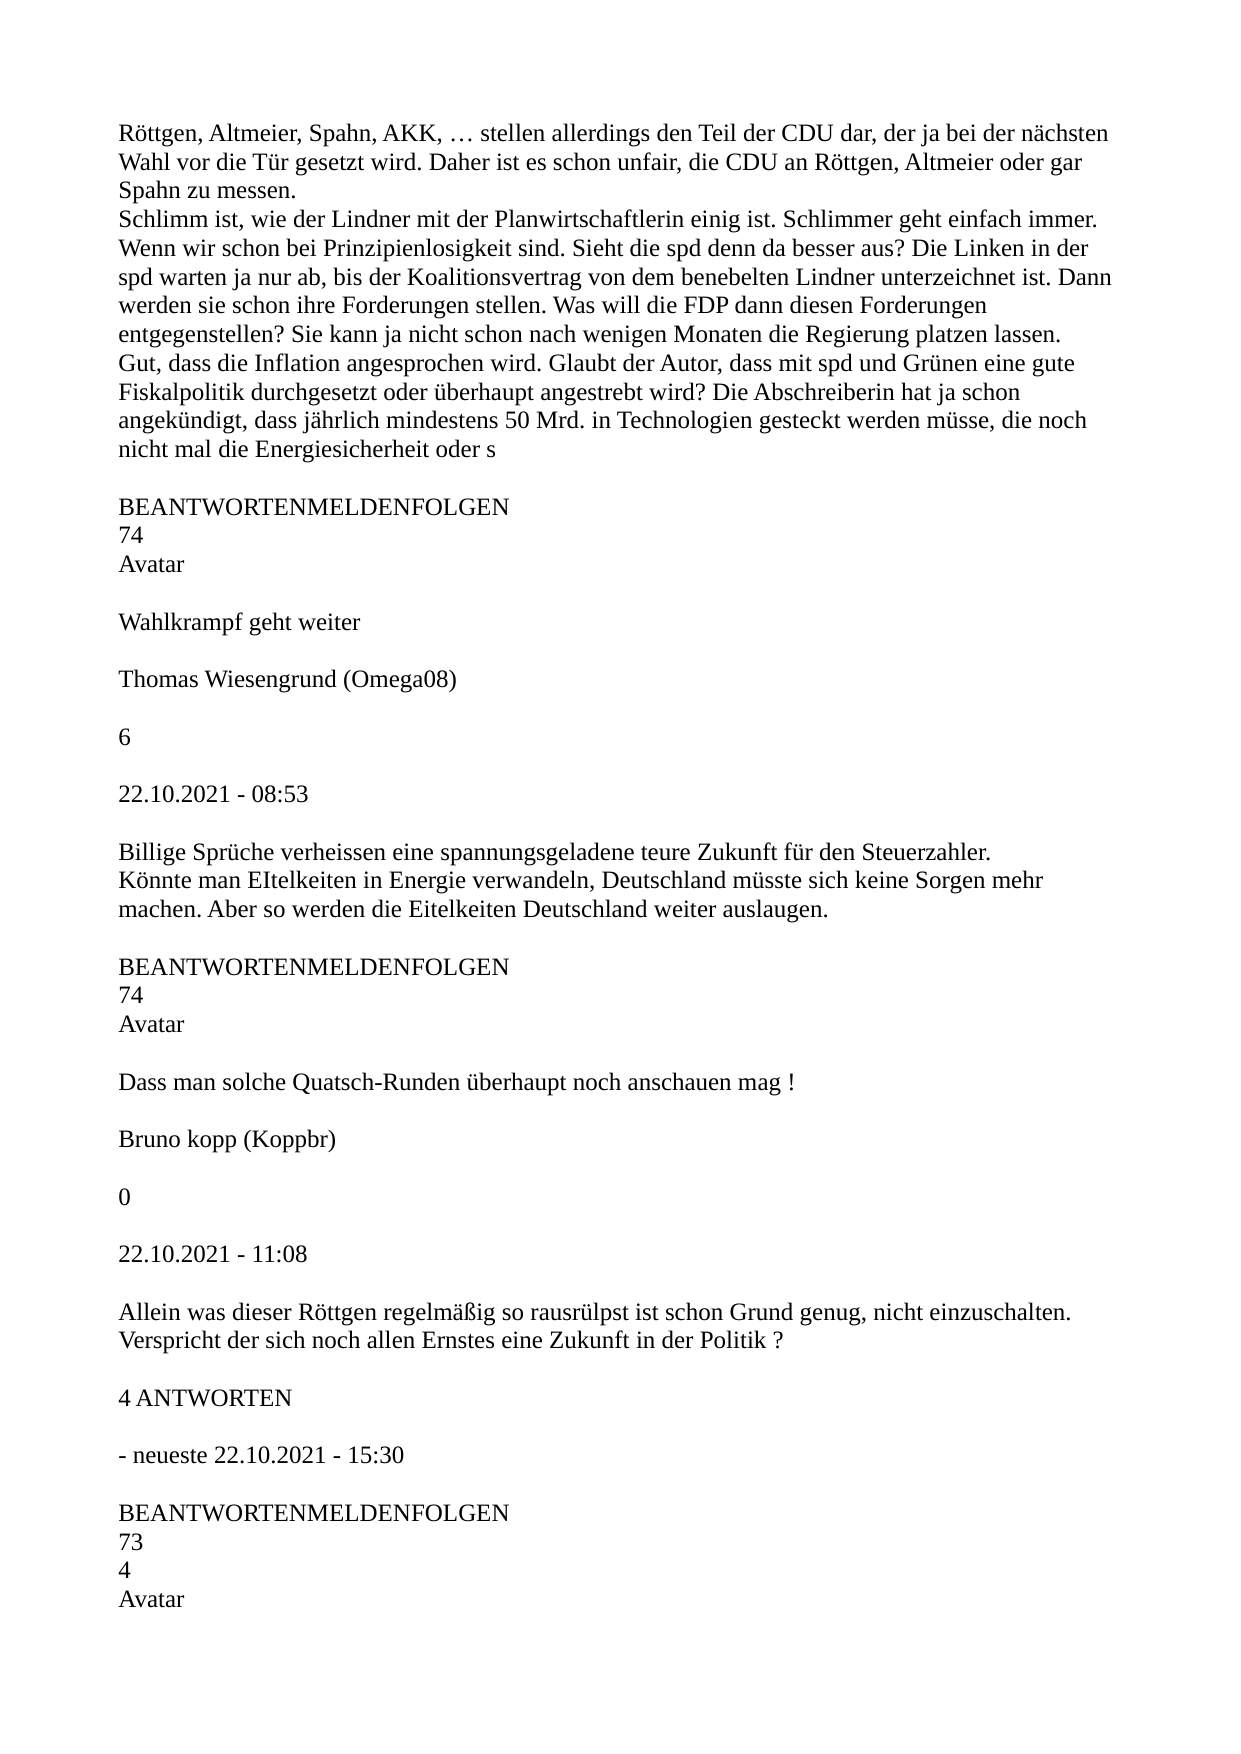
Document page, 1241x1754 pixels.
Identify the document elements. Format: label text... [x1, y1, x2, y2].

text Avatar [118, 1584, 1122, 1613]
text Billige Sprüche verheissen eine spannungsgeladene teure Zukunft für den Steuerzahler. [118, 837, 1122, 866]
text BEANTWORTENMELDENFOLGEN [118, 952, 1122, 981]
text Schlimm ist, wie der Lindner mit der Planwirtschaftlerin einig ist. Schlimmer geht einfach immer. [118, 204, 1122, 233]
text 74 [118, 981, 1122, 1009]
text 22.10.2021 - 08:53 [118, 779, 1122, 808]
text 74 [118, 521, 1122, 549]
text 73 [118, 1527, 1122, 1556]
text BEANTWORTENMELDENFOLGEN [118, 1498, 1122, 1527]
text Gut, dass die Inflation angesprochen wird. Glaubt der Autor, dass mit spd und Grünen eine gute Fiskalpolitik durchgesetzt oder überhaupt angestrebt wird? Die Abschreiberin hat ja schon angekündigt, dass jährlich mindestens 50 Mrd. in Technologien gesteckt werden müsse, die noch nicht mal die Energiesicherheit oder s [118, 348, 1122, 463]
text Röttgen, Altmeier, Spahn, AKK, … stellen allerdings den Teil der CDU dar, der ja bei der nächsten Wahl vor die Tür gesetzt wird. Daher ist es schon unfair, die CDU an Röttgen, Altmeier oder gar Spahn zu messen. [118, 118, 1122, 204]
text 4 [118, 1556, 1122, 1584]
text Avatar [118, 549, 1122, 578]
text Dass man solche Quatsch-Runden überhaupt noch anschauen mag ! [118, 1067, 1122, 1096]
text Thomas Wiesengrund (Omega08) [118, 664, 1122, 693]
text Wenn wir schon bei Prinzipienlosigkeit sind. Sieht die spd denn da besser aus? Die Linken in der spd warten ja nur ab, bis der Koalitionsvertrag von dem benebelten Lindner unterzeichnet ist. Dann werden sie schon ihre Forderungen stellen. Was will die FDP dann diesen Forderungen entgegenstellen? Sie kann ja nicht schon nach wenigen Monaten die Regierung platzen lassen. [118, 233, 1122, 348]
text Allein was dieser Röttgen regelmäßig so rausrülpst ist schon Grund genug, nicht einzuschalten. Verspricht der sich noch allen Ernstes eine Zukunft in der Politik ? [118, 1297, 1122, 1354]
text 4 ANTWORTEN [118, 1383, 1122, 1412]
text - neueste 22.10.2021 - 15:30 [118, 1441, 1122, 1469]
text BEANTWORTENMELDENFOLGEN [118, 492, 1122, 521]
text 22.10.2021 - 11:08 [118, 1239, 1122, 1268]
text Bruno kopp (Koppbr) [118, 1124, 1122, 1153]
text 0 [118, 1182, 1122, 1211]
text Könnte man EItelkeiten in Energie verwandeln, Deutschland müsste sich keine Sorgen mehr machen. Aber so werden die Eitelkeiten Deutschland weiter auslaugen. [118, 866, 1122, 923]
text 6 [118, 722, 1122, 751]
text Wahlkrampf geht weiter [118, 607, 1122, 636]
text Avatar [118, 1009, 1122, 1038]
